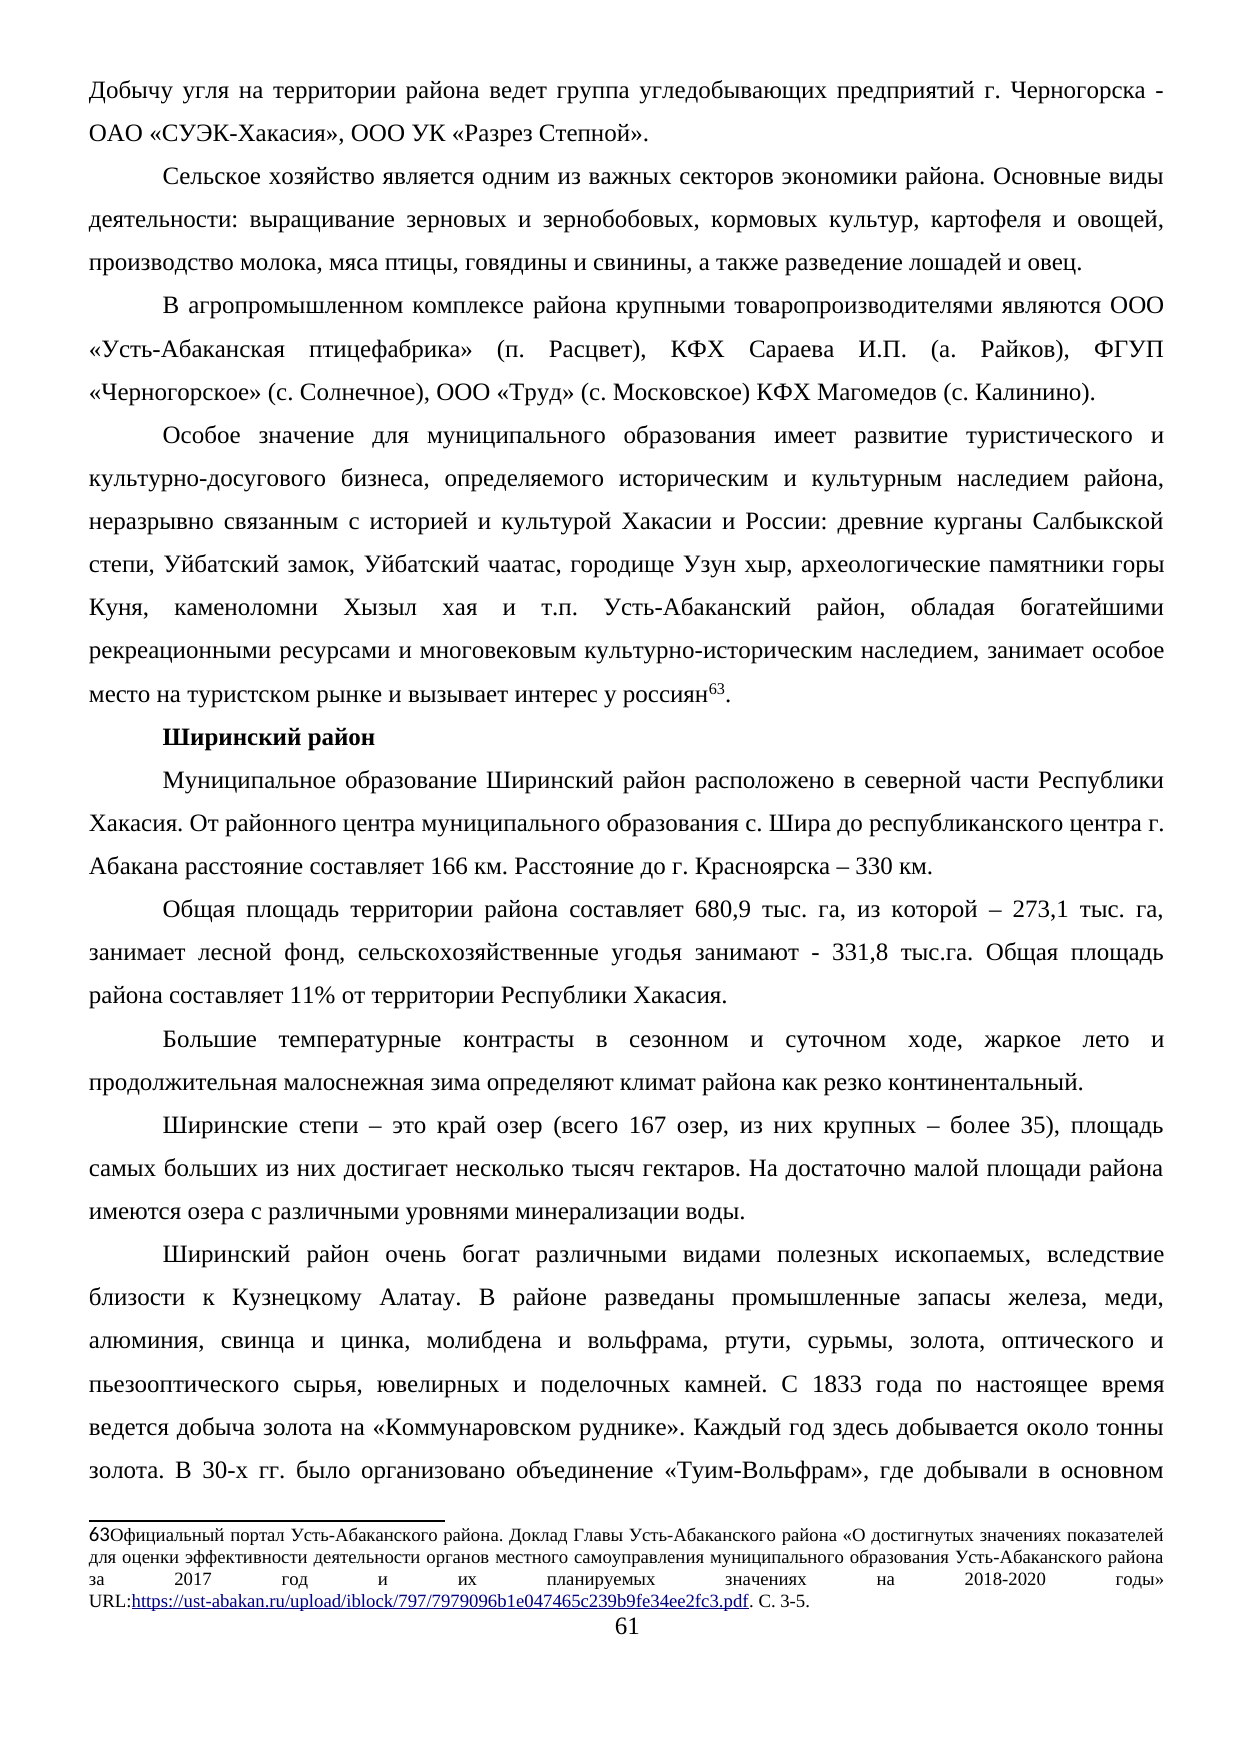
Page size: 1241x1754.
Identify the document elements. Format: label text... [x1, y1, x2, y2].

text Особое значение для муниципального образования имеет развитие туристического и культурно-досугового бизнеса, определяемого историческим и культурным наследием района, неразрывно связанным с историей и культурой Хакасии и России: древние курганы Салбыкской степи, Уйбатский замок, Уйбатский чаатас, городище Узун хыр, археологические памятники горы Куня, каменоломни Хызыл хая и т.п. Усть-Абаканский район, обладая богатейшими рекреационными ресурсами и многовековым культурно-историческим наследием, занимает особое место на туристском рынке и вызывает интерес у россиян. [89, 420, 1165, 707]
text Общая площадь территории района составляет 680,9 тыс. га, из которой – 273,1 тыс. га, занимает лесной фонд, сельскохозяйственные угодья занимают - 331,8 тыс.га. Общая площадь района составляет 11% от территории Республики Хакасия. [89, 894, 1165, 1009]
text Муниципальное образование Ширинский район расположено в северной части Республики Хакасия. От районного центра муниципального образования c. Шира до республиканского центра г. Абакана расстояние составляет 166 км. Расстояние до г. Красноярска – 330 км. [89, 765, 1165, 880]
text Официальный портал Усть-Абаканского района. Доклад Главы Усть-Абаканского района «О достигнутых значениях показателей для оценки эффективности деятельности органов местного самоуправления муниципального образования Усть-Абаканского района за 2017 год и их планируемых значениях на 2018-2020 годы» URL:https://ust-abakan.ru/upload/iblock/797/7979096b1e047465c239b9fe34ee2fc3.pdf. С. 3-5. [89, 1521, 1165, 1611]
text Большие температурные контрасты в сезонном и суточном ходе, жаркое лето и продолжительная малоснежная зима определяют климат района как резко континентальный. [89, 1024, 1165, 1096]
text Ширинские степи – это край озер (всего 167 озер, из них крупных – более 35), площадь самых больших из них достигает несколько тысяч гектаров. На достаточно малой площади района имеются озера с различными уровнями минерализации воды. [89, 1110, 1165, 1225]
text В агропромышленном комплексе района крупными товаропроизводителями являются ООО «Усть-Абаканская птицефабрика» (п. Расцвет), КФХ Сараева И.П. (а. Райков), ФГУП «Черногорское» (с. Солнечное), ООО «Труд» (с. Московское) КФХ Магомедов (с. Калинино). [89, 291, 1165, 406]
text Добычу угля на территории района ведет группа угледобывающих предприятий г. Черногорска - ОАО «СУЭК-Хакасия», ООО УК «Разрез Степной». [89, 75, 1165, 147]
text Ширинский район очень богат различными видами полезных ископаемых, вследствие близости к Кузнецкому Алатау. В районе разведаны промышленные запасы железа, меди, алюминия, свинца и цинка, молибдена и вольфрама, ртути, сурьмы, золота, оптического и пьезооптического сырья, ювелирных и поделочных камней. С 1833 года по настоящее время ведется добыча золота на «Коммунаровском руднике». Каждый год здесь добывается около тонны золота. В 30-х гг. было организовано объединение «Туим-Вольфрам», где добывали в основном [89, 1239, 1165, 1484]
text Сельское хозяйство является одним из важных секторов экономики района. Основные виды деятельности: выращивание зерновых и зернобобовых, кормовых культур, картофеля и овощей, производство молока, мяса птицы, говядины и свинины, а также разведение лошадей и овец. [89, 161, 1165, 276]
text Ширинский район [89, 722, 1165, 751]
